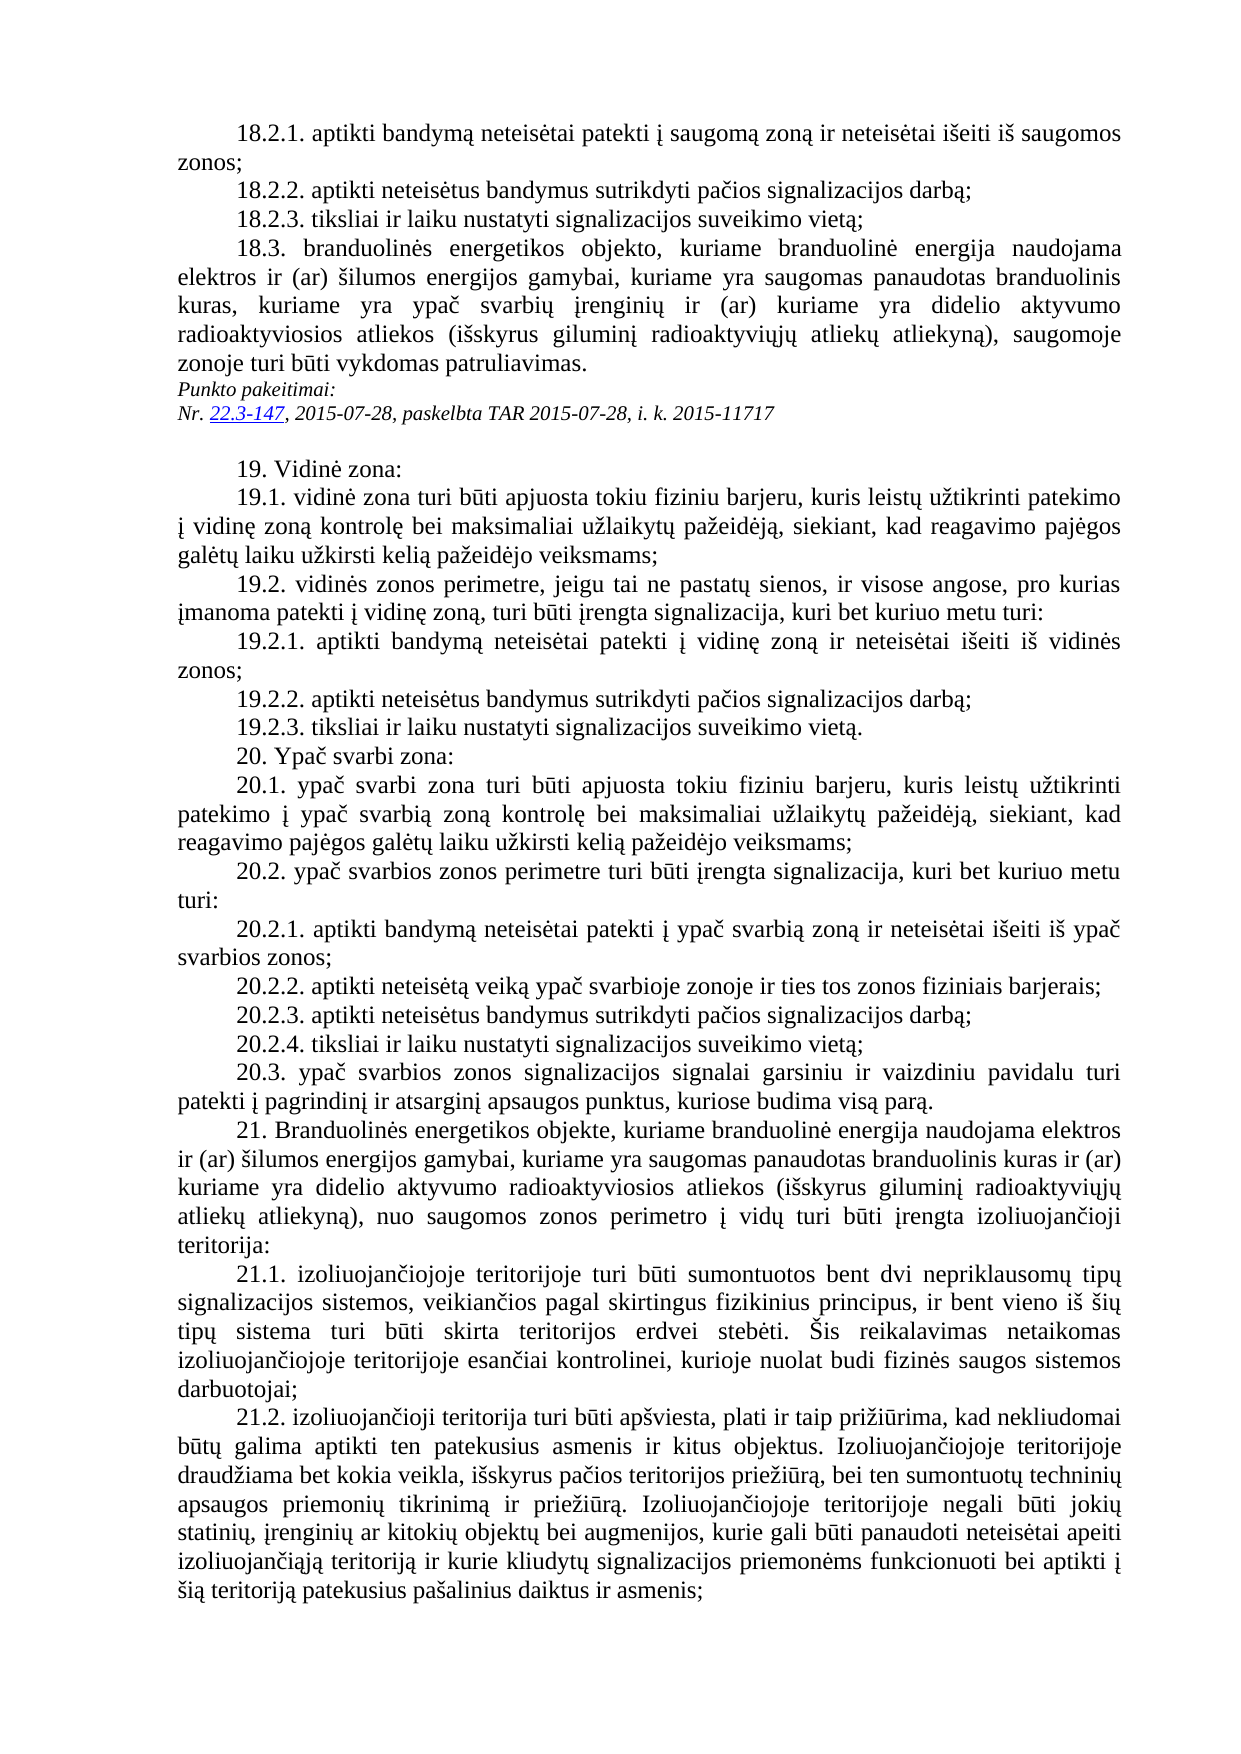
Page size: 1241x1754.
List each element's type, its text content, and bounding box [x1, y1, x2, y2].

text 20.3. ypač svarbios zonos signalizacijos signalai garsiniu ir vaizdiniu pavidalu turi patekti į pagrindinį ir atsarginį apsaugos punktus, kuriose budima visą parą. [177, 1057, 1122, 1115]
text Nr. 22.3-147, 2015-07-28, paskelbta TAR 2015-07-28, i. k. 2015-11717 [177, 401, 1122, 425]
text 20.2.1. aptikti bandymą neteisėtai patekti į ypač svarbią zoną ir neteisėtai išeiti iš ypač svarbios zonos; [177, 914, 1122, 971]
text 20.2.2. aptikti neteisėtą veiką ypač svarbioje zonoje ir ties tos zonos fiziniais barjerais; [177, 971, 1122, 1000]
text 21.2. izoliuojančioji teritorija turi būti apšviesta, plati ir taip prižiūrima, kad nekliudomai būtų galima aptikti ten patekusius asmenis ir kitus objektus. Izoliuojančiojoje teritorijoje draudžiama bet kokia veikla, išskyrus pačios teritorijos priežiūrą, bei ten sumontuotų techninių apsaugos priemonių tikrinimą ir priežiūrą. Izoliuojančiojoje teritorijoje negali būti jokių statinių, įrenginių ar kitokių objektų bei augmenijos, kurie gali būti panaudoti neteisėtai apeiti izoliuojančiąją teritoriją ir kurie kliudytų signalizacijos priemonėms funkcionuoti bei aptikti į šią teritoriją patekusius pašalinius daiktus ir asmenis; [177, 1402, 1122, 1604]
text 19.2.2. aptikti neteisėtus bandymus sutrikdyti pačios signalizacijos darbą; [177, 684, 1122, 712]
text 19.2.3. tiksliai ir laiku nustatyti signalizacijos suveikimo vietą. [177, 712, 1122, 741]
text 19.1. vidinė zona turi būti apjuosta tokiu fiziniu barjeru, kuris leistų užtikrinti patekimo į vidinę zoną kontrolę bei maksimaliai užlaikytų pažeidėją, siekiant, kad reagavimo pajėgos galėtų laiku užkirsti kelią pažeidėjo veiksmams; [177, 482, 1122, 569]
text 18.2.2. aptikti neteisėtus bandymus sutrikdyti pačios signalizacijos darbą; [177, 176, 1122, 204]
text 20.1. ypač svarbi zona turi būti apjuosta tokiu fiziniu barjeru, kuris leistų užtikrinti patekimo į ypač svarbią zoną kontrolę bei maksimaliai užlaikytų pažeidėją, siekiant, kad reagavimo pajėgos galėtų laiku užkirsti kelią pažeidėjo veiksmams; [177, 770, 1122, 856]
text 21. Branduolinės energetikos objekte, kuriame branduolinė energija naudojama elektros ir (ar) šilumos energijos gamybai, kuriame yra saugomas panaudotas branduolinis kuras ir (ar) kuriame yra didelio aktyvumo radioaktyviosios atliekos (išskyrus giluminį radioaktyviųjų atliekų atliekyną), nuo saugomos zonos perimetro į vidų turi būti įrengta izoliuojančioji teritorija: [177, 1115, 1122, 1259]
text 19. Vidinė zona: [177, 454, 1122, 482]
text 20.2.3. aptikti neteisėtus bandymus sutrikdyti pačios signalizacijos darbą; [177, 1000, 1122, 1029]
text 19.2. vidinės zonos perimetre, jeigu tai ne pastatų sienos, ir visose angose, pro kurias įmanoma patekti į vidinę zoną, turi būti įrengta signalizacija, kuri bet kuriuo metu turi: [177, 569, 1122, 626]
text 20.2.4. tiksliai ir laiku nustatyti signalizacijos suveikimo vietą; [177, 1029, 1122, 1057]
text 19.2.1. aptikti bandymą neteisėtai patekti į vidinę zoną ir neteisėtai išeiti iš vidinės zonos; [177, 626, 1122, 684]
text 18.2.1. aptikti bandymą neteisėtai patekti į saugomą zoną ir neteisėtai išeiti iš saugomos zonos; [177, 118, 1122, 176]
text 18.3. branduolinės energetikos objekto, kuriame branduolinė energija naudojama elektros ir (ar) šilumos energijos gamybai, kuriame yra saugomas panaudotas branduolinis kuras, kuriame yra ypač svarbių įrenginių ir (ar) kuriame yra didelio aktyvumo radioaktyviosios atliekos (išskyrus giluminį radioaktyviųjų atliekų atliekyną), saugomoje zonoje turi būti vykdomas patruliavimas. [177, 233, 1122, 377]
text 20. Ypač svarbi zona: [177, 741, 1122, 770]
text 18.2.3. tiksliai ir laiku nustatyti signalizacijos suveikimo vietą; [177, 204, 1122, 233]
text Punkto pakeitimai: [177, 377, 1122, 401]
text 21.1. izoliuojančiojoje teritorijoje turi būti sumontuotos bent dvi nepriklausomų tipų signalizacijos sistemos, veikiančios pagal skirtingus fizikinius principus, ir bent vieno iš šių tipų sistema turi būti skirta teritorijos erdvei stebėti. Šis reikalavimas netaikomas izoliuojančiojoje teritorijoje esančiai kontrolinei, kurioje nuolat budi fizinės saugos sistemos darbuotojai; [177, 1259, 1122, 1402]
text 20.2. ypač svarbios zonos perimetre turi būti įrengta signalizacija, kuri bet kuriuo metu turi: [177, 856, 1122, 914]
